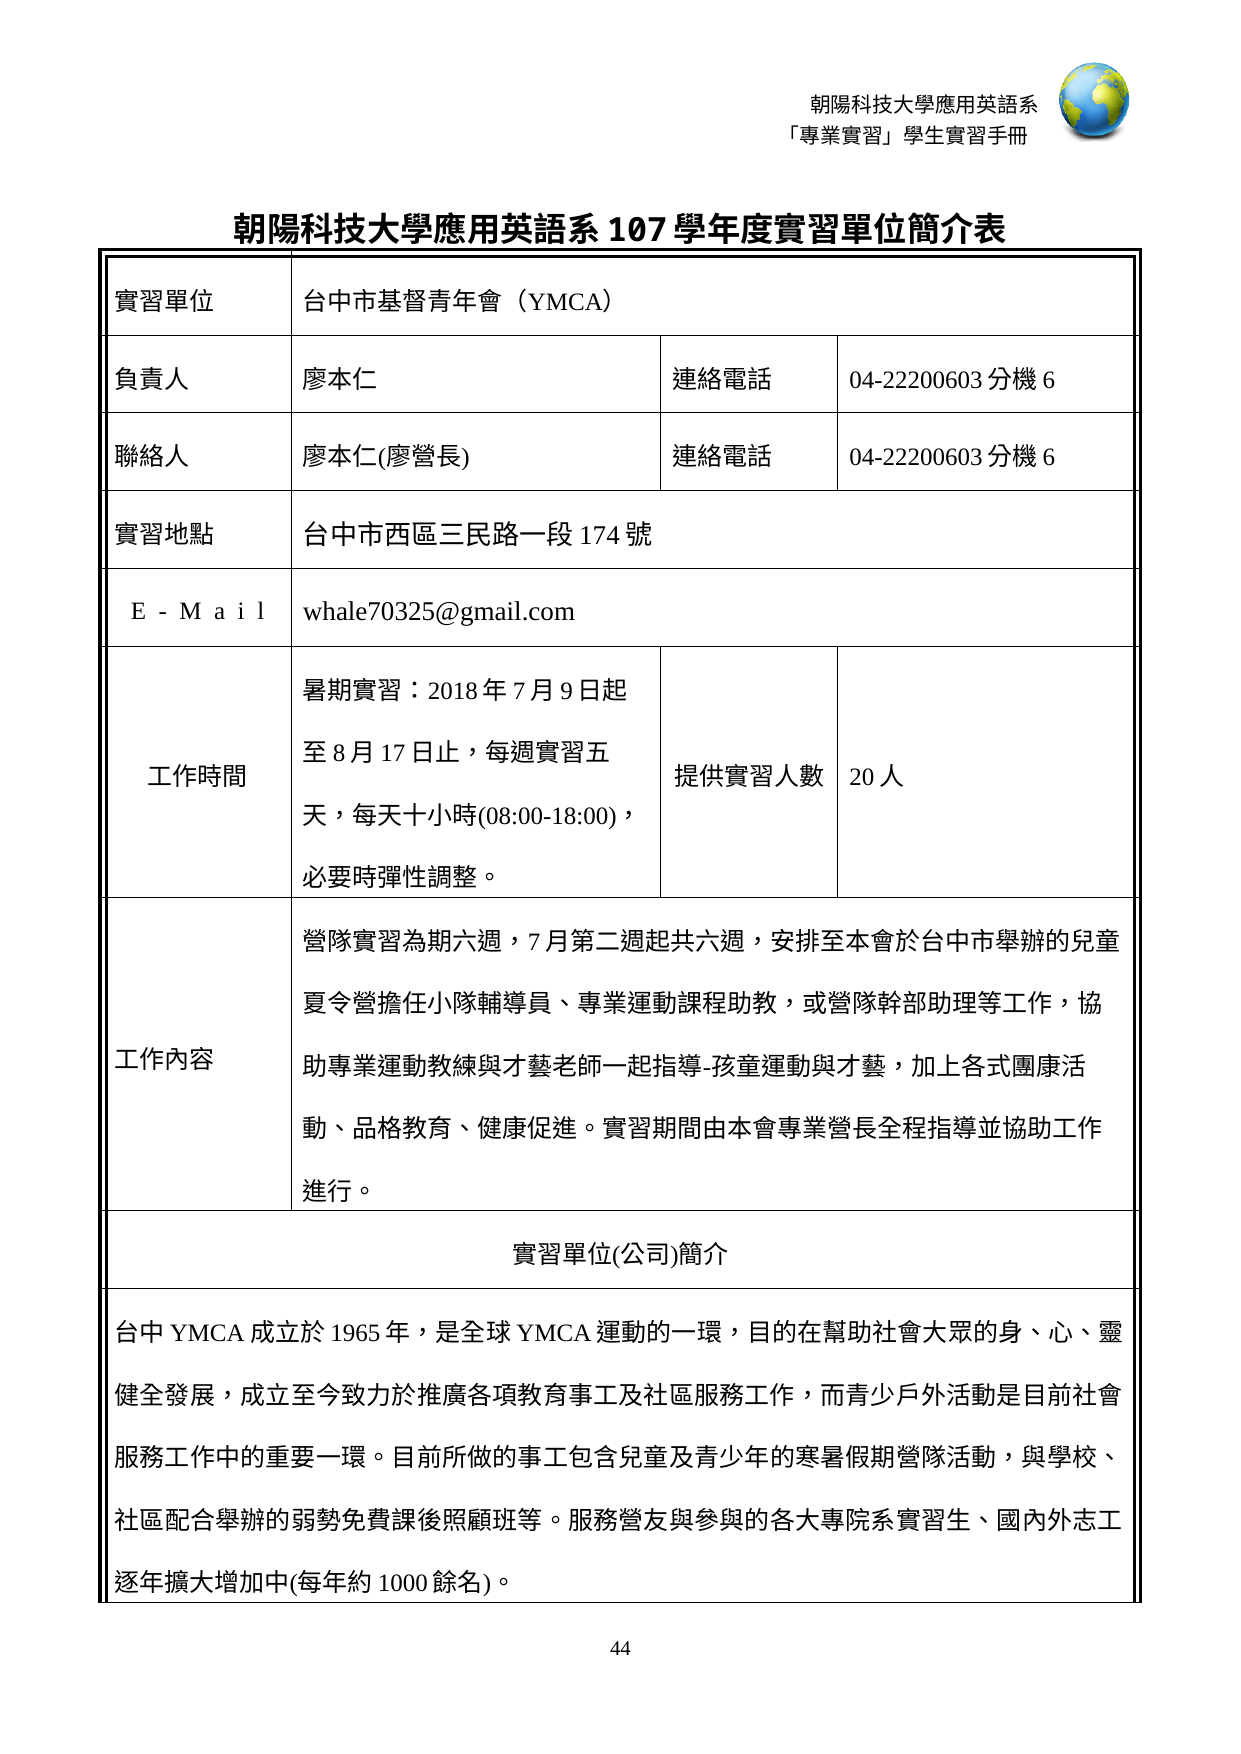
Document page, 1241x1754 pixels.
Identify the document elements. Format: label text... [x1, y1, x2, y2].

table_cell 實習單位(公司)簡介 [108, 1211, 1133, 1288]
table_cell 實習地點 [108, 491, 291, 568]
table_cell 工作內容 [108, 898, 291, 1210]
table_header 台中市基督青年會（YMCA） [292, 251, 1137, 334]
table_cell 負責人 [108, 336, 291, 412]
table_cell 營隊實習為期六週，7月第二週起共六週，安排至本會於台中市舉辦的兒童夏令營擔任小隊輔導員、專業運動課程助教，或營隊幹部助理等工作，協助專業運動教練與才藝老師一起指導-孩童運動與才藝，加上各式團康活動、品格教育、健康促進。實習期間由本會專業營長全程指導並協助工作進行。 [292, 898, 1133, 1210]
table_cell 提供實習人數 [661, 647, 837, 897]
table_cell E-Mail [108, 569, 291, 646]
table_cell 20人 [838, 647, 1133, 897]
table_cell whale70325@gmail.com [292, 569, 1133, 646]
table_cell 工作時間 [108, 647, 291, 897]
table_cell 連絡電話 [661, 336, 837, 412]
table_cell 廖本仁 [292, 336, 660, 412]
table_cell 廖本仁(廖營長) [292, 413, 660, 490]
table_cell 暑期實習：2018年7月9日起至8月17日止，每週實習五天，每天十小時(08:00-18:00)，必要時彈性調整。 [292, 647, 660, 897]
table_cell 04-22200603分機6 [838, 413, 1133, 490]
table_cell 聯絡人 [108, 413, 291, 490]
text 朝陽科技大學應用英語系107學年度實習單位簡介表 [118, 186, 1122, 248]
table_header 實習單位 [103, 251, 291, 334]
table_cell 04-22200603分機6 [838, 336, 1133, 412]
table_cell 連絡電話 [661, 413, 837, 490]
table_cell 台中YMCA成立於1965年，是全球YMCA運動的一環，目的在幫助社會大眾的身、心、靈健全發展，成立至今致力於推廣各項教育事工及社區服務工作，而青少戶外活動是目前社會服務工作中的重要一環。目前所做的事工包含兒童及青少年的寒暑假期營隊活動，與學校、社區配合舉辦的弱勢免費課後照顧班等。服務營友與參與的各大專院系實習生、國內外志工逐年擴大增加中(每年約1000餘名)。 [108, 1289, 1133, 1602]
table_cell 台中市西區三民路一段174號 [292, 491, 1133, 568]
